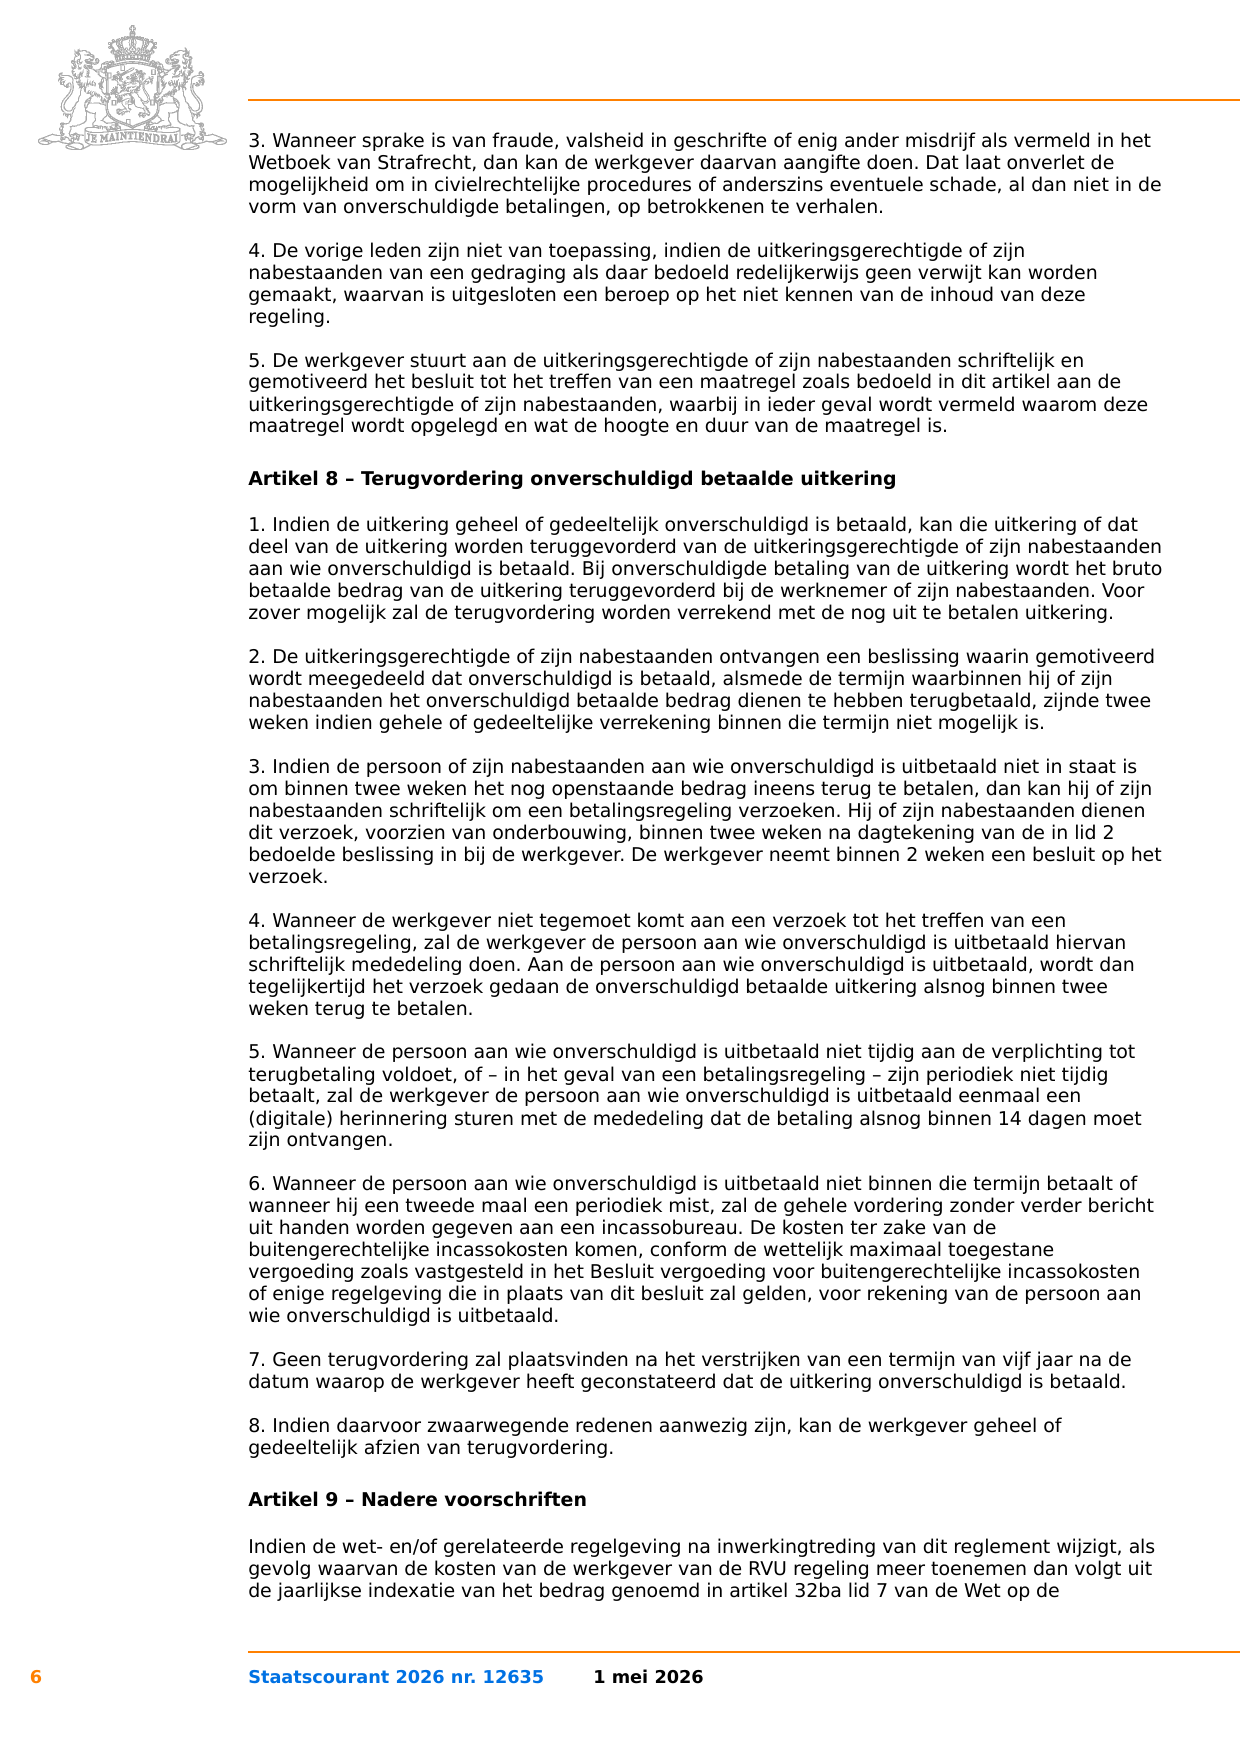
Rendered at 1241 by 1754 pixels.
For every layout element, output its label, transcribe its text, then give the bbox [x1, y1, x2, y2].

text 1. Indien de uitkering geheel of gedeeltelijk onverschuldigd is betaald, kan die uitkering of dat deel van de uitkering worden teruggevorderd van de uitkeringsgerechtigde of zijn nabestaanden aan wie onverschuldigd is betaald. Bij onverschuldigde betaling van de uitkering wordt het bruto betaalde bedrag van de uitkering teruggevorderd bij de werknemer of zijn nabestaanden. Voor zover mogelijk zal de terugvordering worden verrekend met de nog uit te betalen uitkering. [248, 514, 1163, 624]
text Indien de wet- en/of gerelateerde regelgeving na inwerkingtreding van dit reglement wijzigt, als gevolg waarvan de kosten van de werkgever van de RVU regeling meer toenemen dan volgt uit de jaarlijkse indexatie van het bedrag genoemd in artikel 32ba lid 7 van de Wet op de [248, 1536, 1163, 1602]
text 5. De werkgever stuurt aan de uitkeringsgerechtigde of zijn nabestaanden schriftelijk en gemotiveerd het besluit tot het treffen van een maatregel zoals bedoeld in dit artikel aan de uitkeringsgerechtigde of zijn nabestaanden, waarbij in ieder geval wordt vermeld waarom deze maatregel wordt opgelegd en wat de hoogte en duur van de maatregel is. [248, 349, 1163, 437]
text 8. Indien daarvoor zwaarwegende redenen aanwezig zijn, kan de werkgever geheel of gedeeltelijk afzien van terugvordering. [248, 1415, 1163, 1459]
text 4. De vorige leden zijn niet van toepassing, indien de uitkeringsgerechtigde of zijn nabestaanden van een gedraging als daar bedoeld redelijkerwijs geen verwijt kan worden gemaakt, waarvan is uitgesloten een beroep op het niet kennen van de inhoud van deze regeling. [248, 240, 1163, 328]
subtitle Artikel 9 – Nadere voorschriften [248, 1489, 1163, 1511]
text 5. Wanneer de persoon aan wie onverschuldigd is uitbetaald niet tijdig aan de verplichting tot terugbetaling voldoet, of – in het geval van een betalingsregeling – zijn periodiek niet tijdig betaalt, zal de werkgever de persoon aan wie onverschuldigd is uitbetaald eenmaal een (digitale) herinnering sturen met de mededeling dat de betaling alsnog binnen 14 dagen moet zijn ontvangen. [248, 1041, 1163, 1151]
text 7. Geen terugvordering zal plaatsvinden na het verstrijken van een termijn van vijf jaar na de datum waarop de werkgever heeft geconstateerd dat de uitkering onverschuldigd is betaald. [248, 1349, 1163, 1393]
subtitle Artikel 8 – Terugvordering onverschuldigd betaalde uitkering [248, 467, 1163, 489]
text 3. Wanneer sprake is van fraude, valsheid in geschrifte of enig ander misdrijf als vermeld in het Wetboek van Strafrecht, dan kan de werkgever daarvan aangifte doen. Dat laat onverlet de mogelijkheid om in civielrechtelijke procedures of anderszins eventuele schade, al dan niet in de vorm van onverschuldigde betalingen, op betrokkenen te verhalen. [248, 130, 1163, 218]
text 4. Wanneer de werkgever niet tegemoet komt aan een verzoek tot het treffen van een betalingsregeling, zal de werkgever de persoon aan wie onverschuldigd is uitbetaald hiervan schriftelijk mededeling doen. Aan de persoon aan wie onverschuldigd is uitbetaald, wordt dan tegelijkertijd het verzoek gedaan de onverschuldigd betaalde uitkering alsnog binnen twee weken terug te betalen. [248, 910, 1163, 1019]
text 3. Indien de persoon of zijn nabestaanden aan wie onverschuldigd is uitbetaald niet in staat is om binnen twee weken het nog openstaande bedrag ineens terug te betalen, dan kan hij of zijn nabestaanden schriftelijk om een betalingsregeling verzoeken. Hij of zijn nabestaanden dienen dit verzoek, voorzien van onderbouwing, binnen twee weken na dagtekening van de in lid 2 bedoelde beslissing in bij de werkgever. De werkgever neemt binnen 2 weken een besluit op het verzoek. [248, 756, 1163, 888]
picture [38, 25, 227, 150]
text 6. Wanneer de persoon aan wie onverschuldigd is uitbetaald niet binnen die termijn betaalt of wanneer hij een tweede maal een periodiek mist, zal de gehele vordering zonder verder bericht uit handen worden gegeven aan een incassobureau. De kosten ter zake van de buitengerechtelijke incassokosten komen, conform de wettelijk maximaal toegestane vergoeding zoals vastgesteld in het Besluit vergoeding voor buitengerechtelijke incassokosten of enige regelgeving die in plaats van dit besluit zal gelden, voor rekening van de persoon aan wie onverschuldigd is uitbetaald. [248, 1173, 1163, 1327]
text 2. De uitkeringsgerechtigde of zijn nabestaanden ontvangen een beslissing waarin gemotiveerd wordt meegedeeld dat onverschuldigd is betaald, alsmede de termijn waarbinnen hij of zijn nabestaanden het onverschuldigd betaalde bedrag dienen te hebben terugbetaald, zijnde twee weken indien gehele of gedeeltelijke verrekening binnen die termijn niet mogelijk is. [248, 646, 1163, 734]
